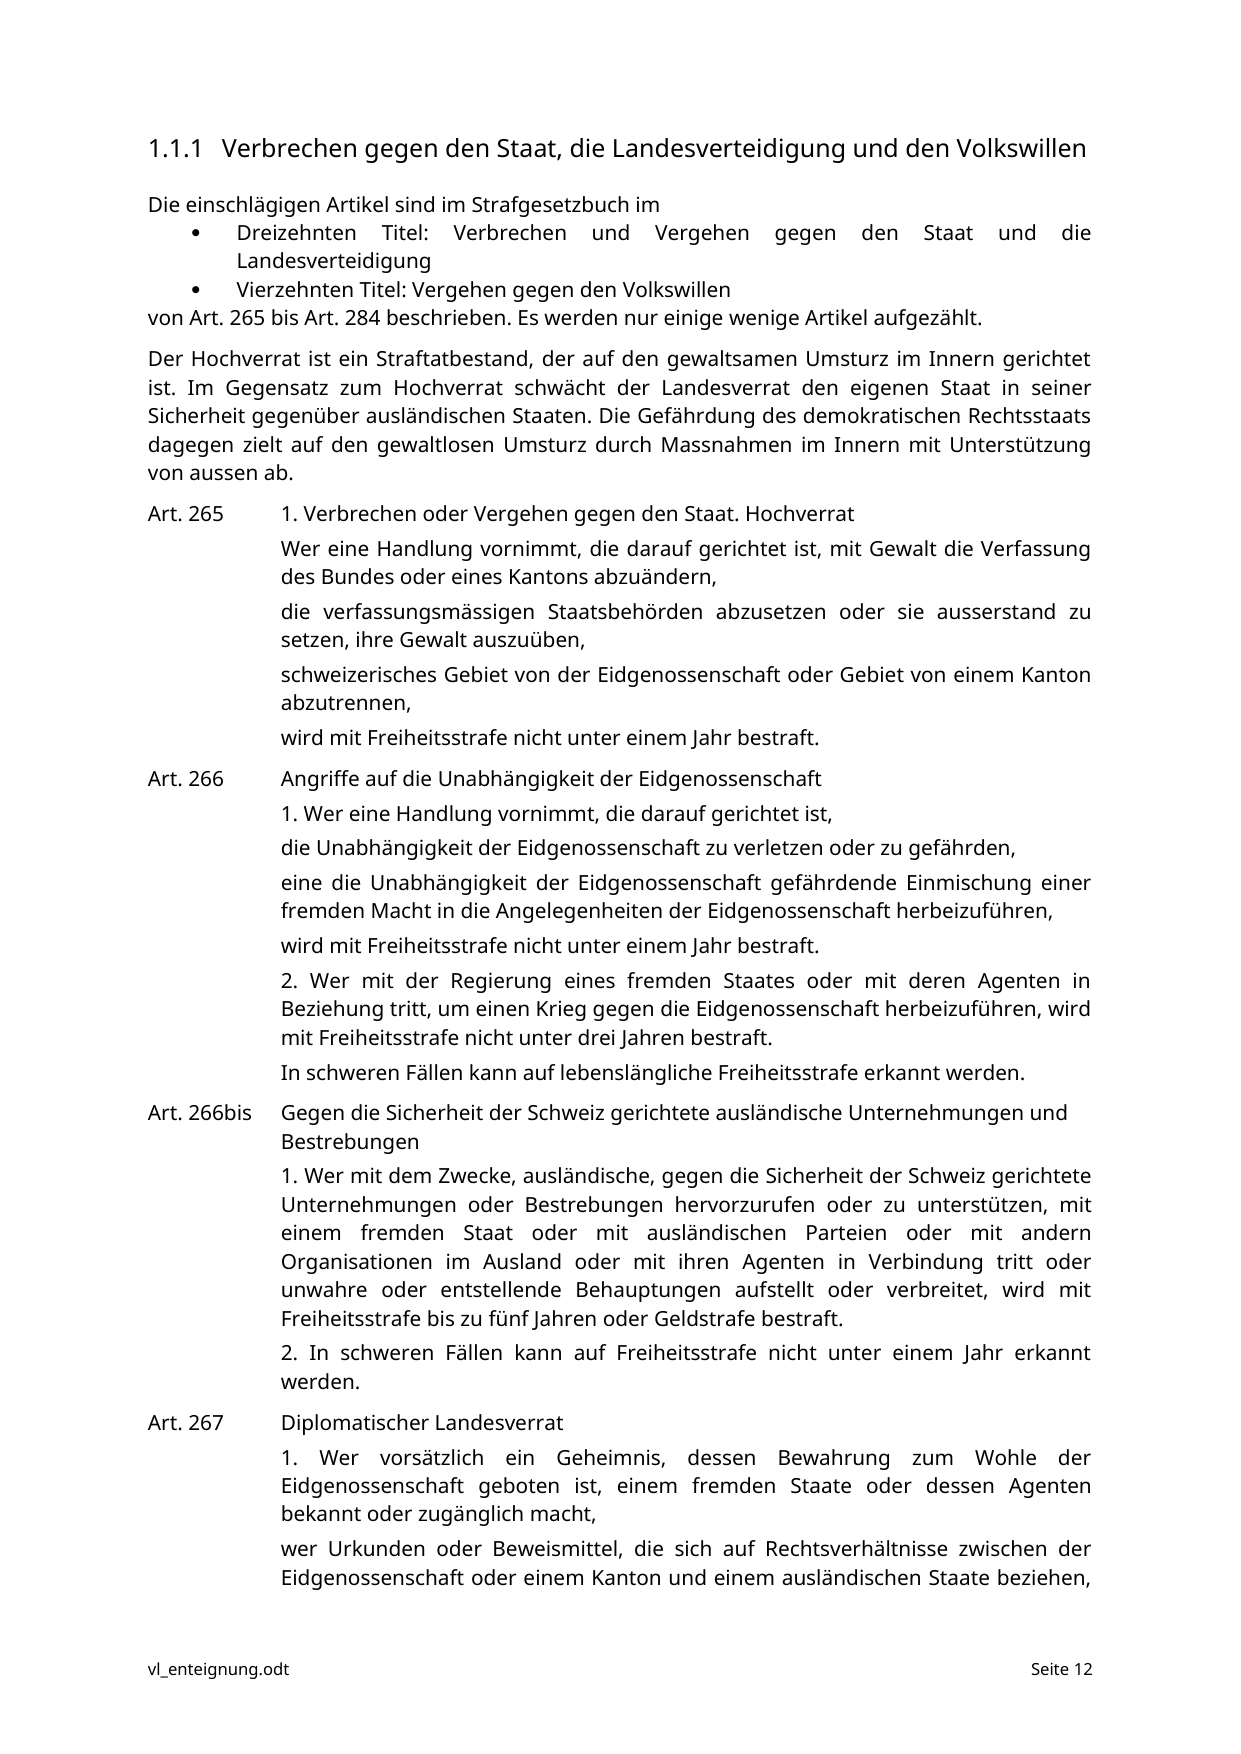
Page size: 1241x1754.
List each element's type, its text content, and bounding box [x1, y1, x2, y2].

list Dreizehnten Titel: Verbrechen und Vergehen gegen den Staat und die Landesverteidigung [192, 218, 1092, 275]
subtitle Verbrechen gegen den Staat, die Landesverteidigung und den Volkswillen [148, 131, 1092, 165]
text die verfassungsmässigen Staatsbehörden abzusetzen oder sie ausserstand zu setzen, ihre Gewalt auszuüben, [281, 597, 1092, 654]
text Art. 267 Diplomatischer Landesverrat [148, 1408, 1092, 1436]
text Art. 266bis Gegen die Sicherheit der Schweiz gerichtete ausländische Unternehmungen und Bestrebungen [148, 1098, 1092, 1155]
text Art. 266 Angriffe auf die Unabhängigkeit der Eidgenossenschaft [148, 764, 1092, 793]
text schweizerisches Gebiet von der Eidgenossenschaft oder Gebiet von einem Kanton abzutrennen, [281, 660, 1092, 717]
text 1. Wer vorsätzlich ein Geheimnis, dessen Bewahrung zum Wohle der Eidgenossenschaft geboten ist, einem fremden Staate oder dessen Agenten bekannt oder zugänglich macht, [281, 1443, 1092, 1528]
text von Art. 265 bis Art. 284 beschrieben. Es werden nur einige wenige Artikel aufgezählt. [148, 303, 1092, 332]
text eine die Unabhängigkeit der Eidgenossenschaft gefährdende Einmischung einer fremden Macht in die Angelegenheiten der Eidgenossenschaft herbeizuführen, [281, 868, 1092, 925]
text wird mit Freiheitsstrafe nicht unter einem Jahr bestraft. [281, 723, 1092, 752]
text Der Hochverrat ist ein Straftatbestand, der auf den gewaltsamen Umsturz im Innern gerichtet ist. Im Gegensatz zum Hochverrat schwächt der Landesverrat den eigenen Staat in seiner Sicherheit gegenüber ausländischen Staaten. Die Gefährdung des demokratischen Rechtsstaats dagegen zielt auf den gewaltlosen Umsturz durch Massnahmen im Innern mit Unterstützung von aussen ab. [148, 344, 1092, 487]
text die Unabhängigkeit der Eidgenossenschaft zu verletzen oder zu gefährden, [281, 833, 1092, 862]
text 1. Wer eine Handlung vornimmt, die darauf gerichtet ist, [281, 799, 1092, 827]
text 1. Wer mit dem Zwecke, ausländische, gegen die Sicherheit der Schweiz gerichtete Unternehmungen oder Bestrebungen hervorzurufen oder zu unterstützen, mit einem fremden Staat oder mit ausländischen Parteien oder mit andern Organisationen im Ausland oder mit ihren Agenten in Verbindung tritt oder unwahre oder entstellende Behauptungen aufstellt oder verbreitet, wird mit Freiheitsstrafe bis zu fünf Jahren oder Geldstrafe bestraft. [281, 1162, 1092, 1332]
text 2. Wer mit der Regierung eines fremden Staates oder mit deren Agenten in Beziehung tritt, um einen Krieg gegen die Eidgenossenschaft herbeizuführen, wird mit Freiheitsstrafe nicht unter drei Jahren bestraft. [281, 966, 1092, 1051]
text Die einschlägigen Artikel sind im Strafgesetzbuch im [148, 190, 1092, 218]
text Wer eine Handlung vornimmt, die darauf gerichtet ist, mit Gewalt die Verfassung des Bundes oder eines Kantons abzuändern, [281, 534, 1092, 591]
text Art. 265 1. Verbrechen oder Vergehen gegen den Staat. Hochverrat [148, 499, 1092, 528]
text wer Urkunden oder Beweismittel, die sich auf Rechtsverhältnisse zwischen der Eidgenossenschaft oder einem Kanton und einem ausländischen Staate beziehen, [281, 1534, 1092, 1591]
text In schweren Fällen kann auf lebenslängliche Freiheitsstrafe erkannt werden. [281, 1058, 1092, 1086]
list Vierzehnten Titel: Vergehen gegen den Volkswillen [192, 275, 1092, 303]
text 2. In schweren Fällen kann auf Freiheitsstrafe nicht unter einem Jahr erkannt werden. [281, 1338, 1092, 1395]
text wird mit Freiheitsstrafe nicht unter einem Jahr bestraft. [281, 931, 1092, 960]
